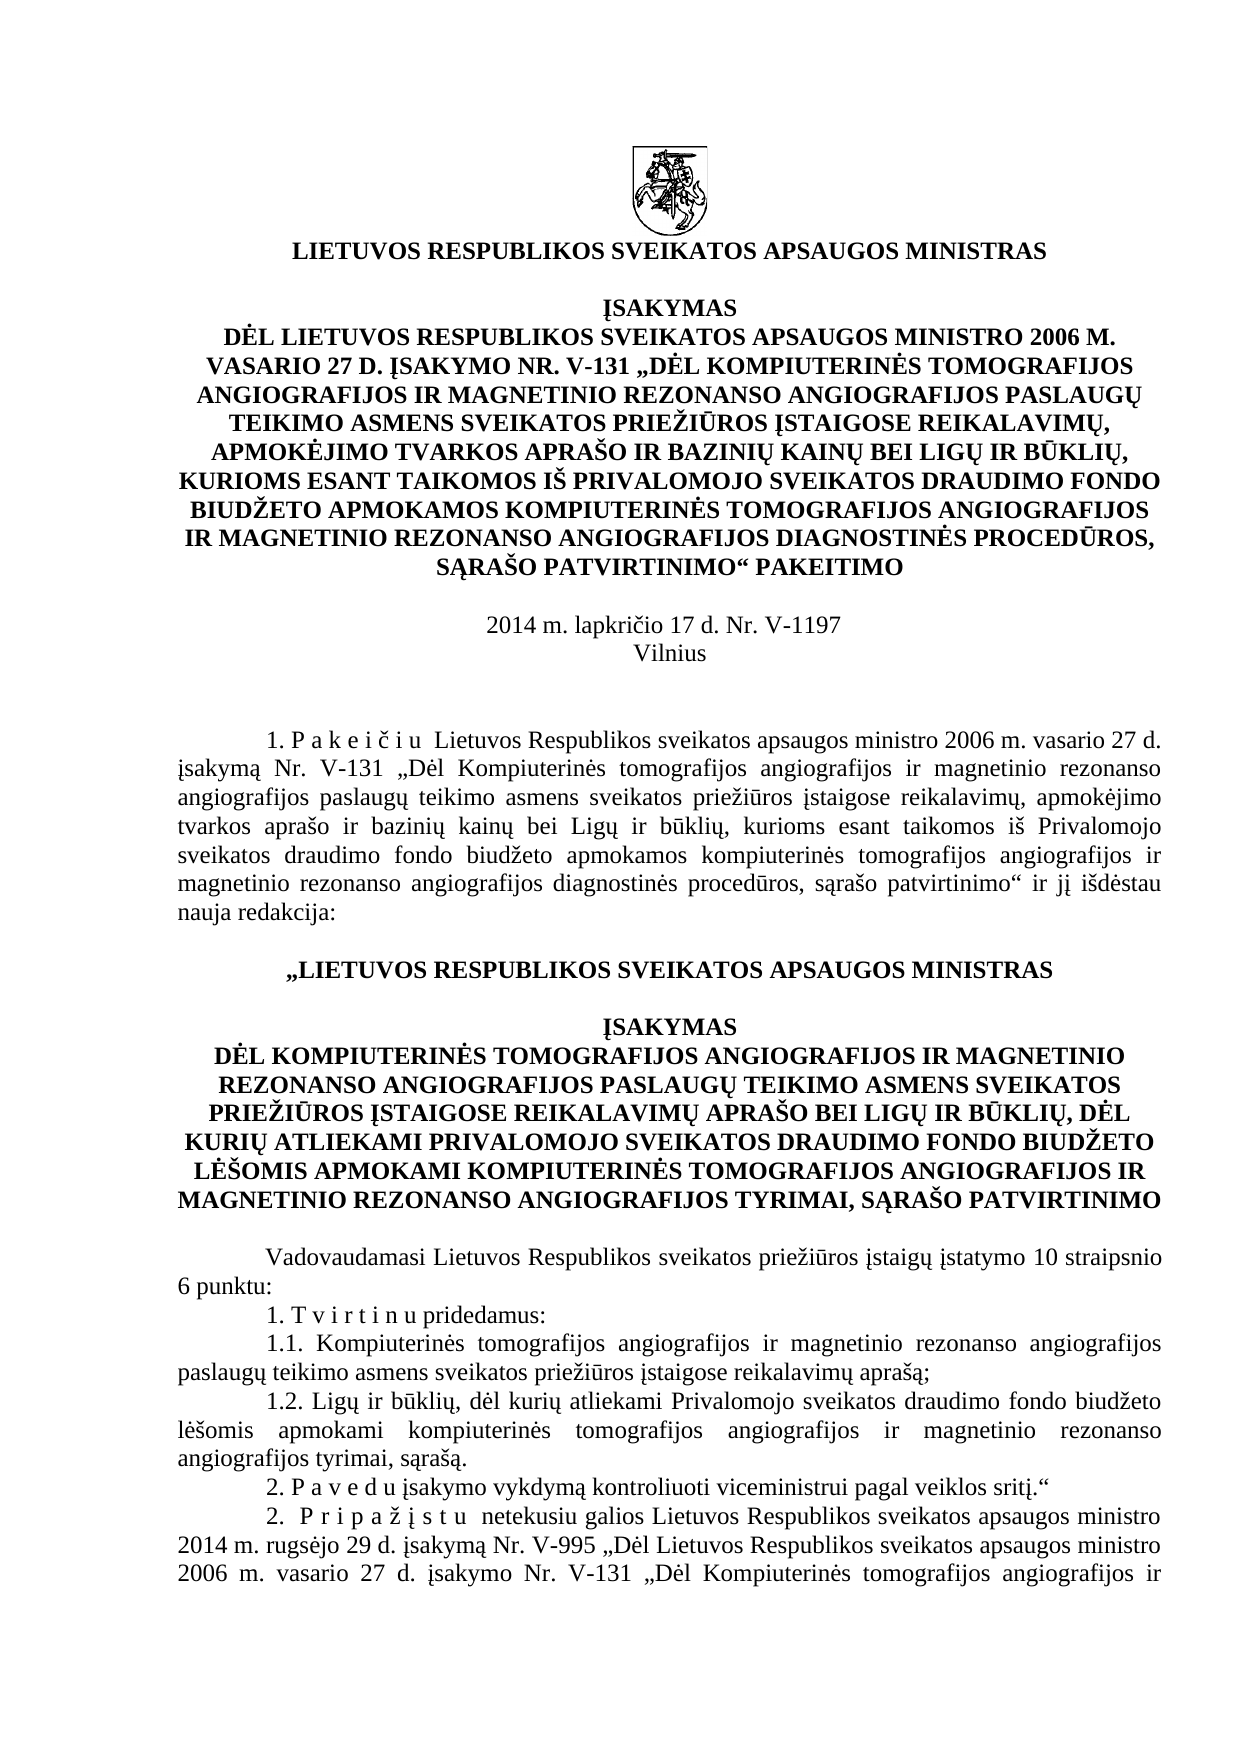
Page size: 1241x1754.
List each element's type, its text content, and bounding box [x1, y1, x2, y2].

text Vilnius [177, 638, 1162, 667]
text 1.2. Ligų ir būklių, dėl kurių atliekami Privalomojo sveikatos draudimo fondo biudžeto lėšomis apmokami kompiuterinės tomografijos angiografijos ir magnetinio rezonanso angiografijos tyrimai, sąrašą. [177, 1386, 1162, 1472]
text ĮSAKYMAS [177, 293, 1162, 322]
text „LIETUVOS RESPUBLIKOS SVEIKATOS APSAUGOS MINISTRAS [177, 955, 1162, 983]
text ĮSAKYMAS [177, 1012, 1162, 1041]
text 2014 m. lapkričio 17 d. Nr. V-1197 [177, 610, 1162, 638]
text LIETUVOS RESPUBLIKOS SVEIKATOS APSAUGOS MINISTRAS [177, 236, 1162, 265]
text 2. P r i p a ž į s t u netekusiu galios Lietuvos Respublikos sveikatos apsaugos ministro 2014 m. rugsėjo 29 d. įsakymą Nr. V-995 „Dėl Lietuvos Respublikos sveikatos apsaugos ministro 2006 m. vasario 27 d. įsakymo Nr. V-131 „Dėl Kompiuterinės tomografijos angiografijos ir [177, 1501, 1162, 1587]
text 2. P a v e d u įsakymo vykdymą kontroliuoti viceministrui pagal veiklos sritį.“ [266, 1472, 1162, 1501]
text DĖL LIETUVOS RESPUBLIKOS SVEIKATOS APSAUGOS MINISTRO 2006 M. VASARIO 27 D. ĮSAKYMO NR. V-131 „DĖL KOMPIUTERINĖS TOMOGRAFIJOS ANGIOGRAFIJOS IR MAGNETINIO REZONANSO ANGIOGRAFIJOS PASLAUGŲ TEIKIMO ASMENS SVEIKATOS PRIEŽIŪROS ĮSTAIGOSE REIKALAVIMŲ, APMOKĖJIMO TVARKOS APRAŠO IR BAZINIŲ KAINŲ BEI LIGŲ IR BŪKLIŲ, KURIOMS ESANT TAIKOMOS IŠ PRIVALOMOJO SVEIKATOS DRAUDIMO FONDO BIUDŽETO APMOKAMOS KOMPIUTERINĖS TOMOGRAFIJOS ANGIOGRAFIJOS IR MAGNETINIO REZONANSO ANGIOGRAFIJOS DIAGNOSTINĖS PROCEDŪROS, SĄRAŠO PATVIRTINIMO“ PAKEITIMO [177, 322, 1162, 581]
text DĖL KOMPIUTERINĖS TOMOGRAFIJOS ANGIOGRAFIJOS IR MAGNETINIO REZONANSO ANGIOGRAFIJOS PASLAUGŲ TEIKIMO ASMENS SVEIKATOS PRIEŽIŪROS ĮSTAIGOSE REIKALAVIMŲ APRAŠO BEI LIGŲ IR BŪKLIŲ, DĖL KURIŲ ATLIEKAMI PRIVALOMOJO SVEIKATOS DRAUDIMO FONDO BIUDŽETO LĖŠOMIS APMOKAMI KOMPIUTERINĖS TOMOGRAFIJOS ANGIOGRAFIJOS IR MAGNETINIO REZONANSO ANGIOGRAFIJOS TYRIMAI, SĄRAŠO PATVIRTINIMO [177, 1041, 1162, 1213]
text 1. P a k e i č i u Lietuvos Respublikos sveikatos apsaugos ministro 2006 m. vasario 27 d. įsakymą Nr. V-131 „Dėl Kompiuterinės tomografijos angiografijos ir magnetinio rezonanso angiografijos paslaugų teikimo asmens sveikatos priežiūros įstaigose reikalavimų, apmokėjimo tvarkos aprašo ir bazinių kainų bei Ligų ir būklių, kurioms esant taikomos iš Privalomojo sveikatos draudimo fondo biudžeto apmokamos kompiuterinės tomografijos angiografijos ir magnetinio rezonanso angiografijos diagnostinės procedūros, sąrašo patvirtinimo“ ir jį išdėstau nauja redakcija: [177, 725, 1162, 926]
text Vadovaudamasi Lietuvos Respublikos sveikatos priežiūros įstaigų įstatymo 10 straipsnio 6 punktu: [177, 1242, 1162, 1300]
text 1.1. Kompiuterinės tomografijos angiografijos ir magnetinio rezonanso angiografijos paslaugų teikimo asmens sveikatos priežiūros įstaigose reikalavimų aprašą; [177, 1328, 1162, 1386]
text 1. T v i r t i n u pridedamus: [177, 1300, 1162, 1328]
